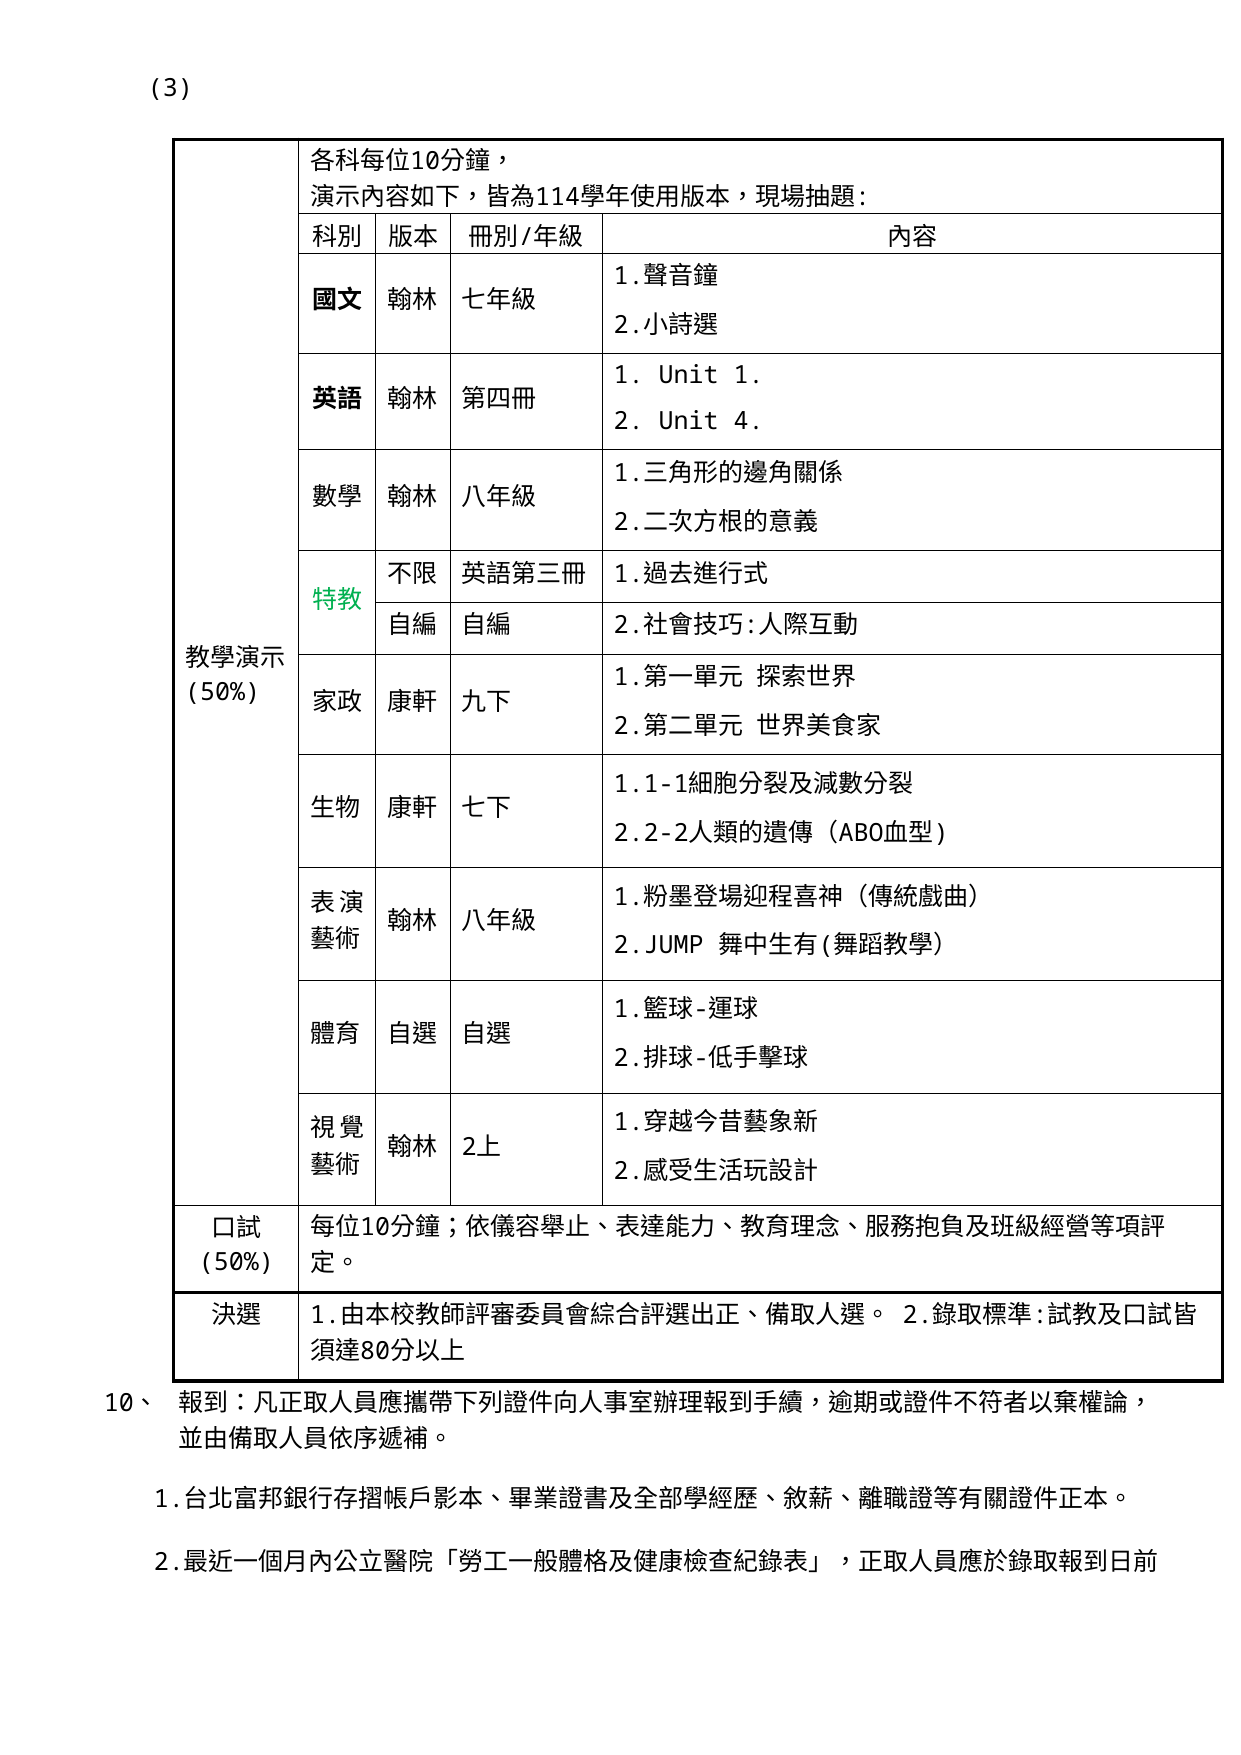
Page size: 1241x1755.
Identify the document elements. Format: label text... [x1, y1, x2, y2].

text 1.台北富邦銀行存摺帳戶影本、畢業證書及全部學經歷、敘薪、離職證等有關證件正本。 [103, 1455, 1165, 1517]
table_cell 1.穿越今昔藝象新 2.感受生活玩設計 [603, 1094, 1221, 1205]
list 報到：凡正取人員應攜帶下列證件向人事室辦理報到手續，逾期或證件不符者以棄權論，並由備取人員依序遞補。 [103, 1382, 1165, 1455]
table_cell 1.1-1細胞分裂及減數分裂 2.2-2人類的遺傳（ABO血型) [603, 755, 1221, 867]
table_cell 自選 [451, 981, 602, 1092]
table_cell 每位10分鐘；依儀容舉止、表達能力、教育理念、服務抱負及班級經營等項評定。 [299, 1206, 1221, 1291]
table_cell 表演藝術 [299, 868, 375, 980]
table_cell 自編 [376, 603, 450, 654]
table_cell 九下 [451, 655, 602, 754]
table_cell 冊別/年級 [451, 214, 602, 252]
table_cell 七下 [451, 755, 602, 867]
table_cell 體育 [299, 981, 375, 1092]
table_cell 1. Unit 1. 2. Unit 4. [603, 354, 1221, 449]
text 2.最近一個月內公立醫院「勞工一般體格及健康檢查紀錄表」，正取人員應於錄取報到日前 [153, 1517, 1165, 1580]
table_cell 2上 [451, 1094, 602, 1205]
table_cell 翰林 [376, 354, 450, 449]
table_cell 2.社會技巧:人際互動 [603, 603, 1221, 654]
table_header 教學演示 (50%) [175, 141, 298, 1205]
table_cell 1.聲音鐘 2.小詩選 [603, 254, 1221, 353]
table_cell 康軒 [376, 755, 450, 867]
table_cell 內容 [603, 214, 1221, 252]
table_cell 特教 [299, 551, 375, 654]
table_cell 自編 [451, 603, 602, 654]
table_cell 1.第一單元 探索世界 2.第二單元 世界美食家 [603, 655, 1221, 754]
table_cell 決選 [175, 1294, 298, 1379]
table_cell 口試(50%) [175, 1206, 298, 1291]
table_cell 1.過去進行式 [603, 551, 1221, 602]
table_cell 康軒 [376, 655, 450, 754]
table_cell 生物 [299, 755, 375, 867]
table_cell 版本 [376, 214, 450, 252]
table_cell 翰林 [376, 450, 450, 550]
table_cell 科別 [299, 214, 375, 252]
table_cell 視覺藝術 [299, 1094, 375, 1205]
table_cell 數學 [299, 450, 375, 550]
table_cell 國文 [299, 254, 375, 353]
table_cell 翰林 [376, 254, 450, 353]
table_cell 1.粉墨登場迎程喜神（傳統戲曲） 2.JUMP 舞中生有(舞蹈教學） [603, 868, 1221, 980]
table_cell 英語第三冊 [451, 551, 602, 602]
table_cell 八年級 [451, 450, 602, 550]
table_cell 七年級 [451, 254, 602, 353]
table_cell 1.三角形的邊角關係 2.二次方根的意義 [603, 450, 1221, 550]
table_cell 1.由本校教師評審委員會綜合評選出正、備取人選。 2.錄取標準:試教及口試皆須達80分以上 [299, 1294, 1221, 1379]
table_cell 英語 [299, 354, 375, 449]
table_cell 翰林 [376, 1094, 450, 1205]
table_cell 自選 [376, 981, 450, 1092]
table_cell 不限 [376, 551, 450, 602]
table_cell 1.籃球-運球 2.排球-低手擊球 [603, 981, 1221, 1092]
table_header 各科每位10分鐘， 演示內容如下，皆為114學年使用版本，現場抽題: [299, 141, 1221, 213]
table_cell 八年級 [451, 868, 602, 980]
table_cell 翰林 [376, 868, 450, 980]
table_cell 家政 [299, 655, 375, 754]
table_cell 第四冊 [451, 354, 602, 449]
